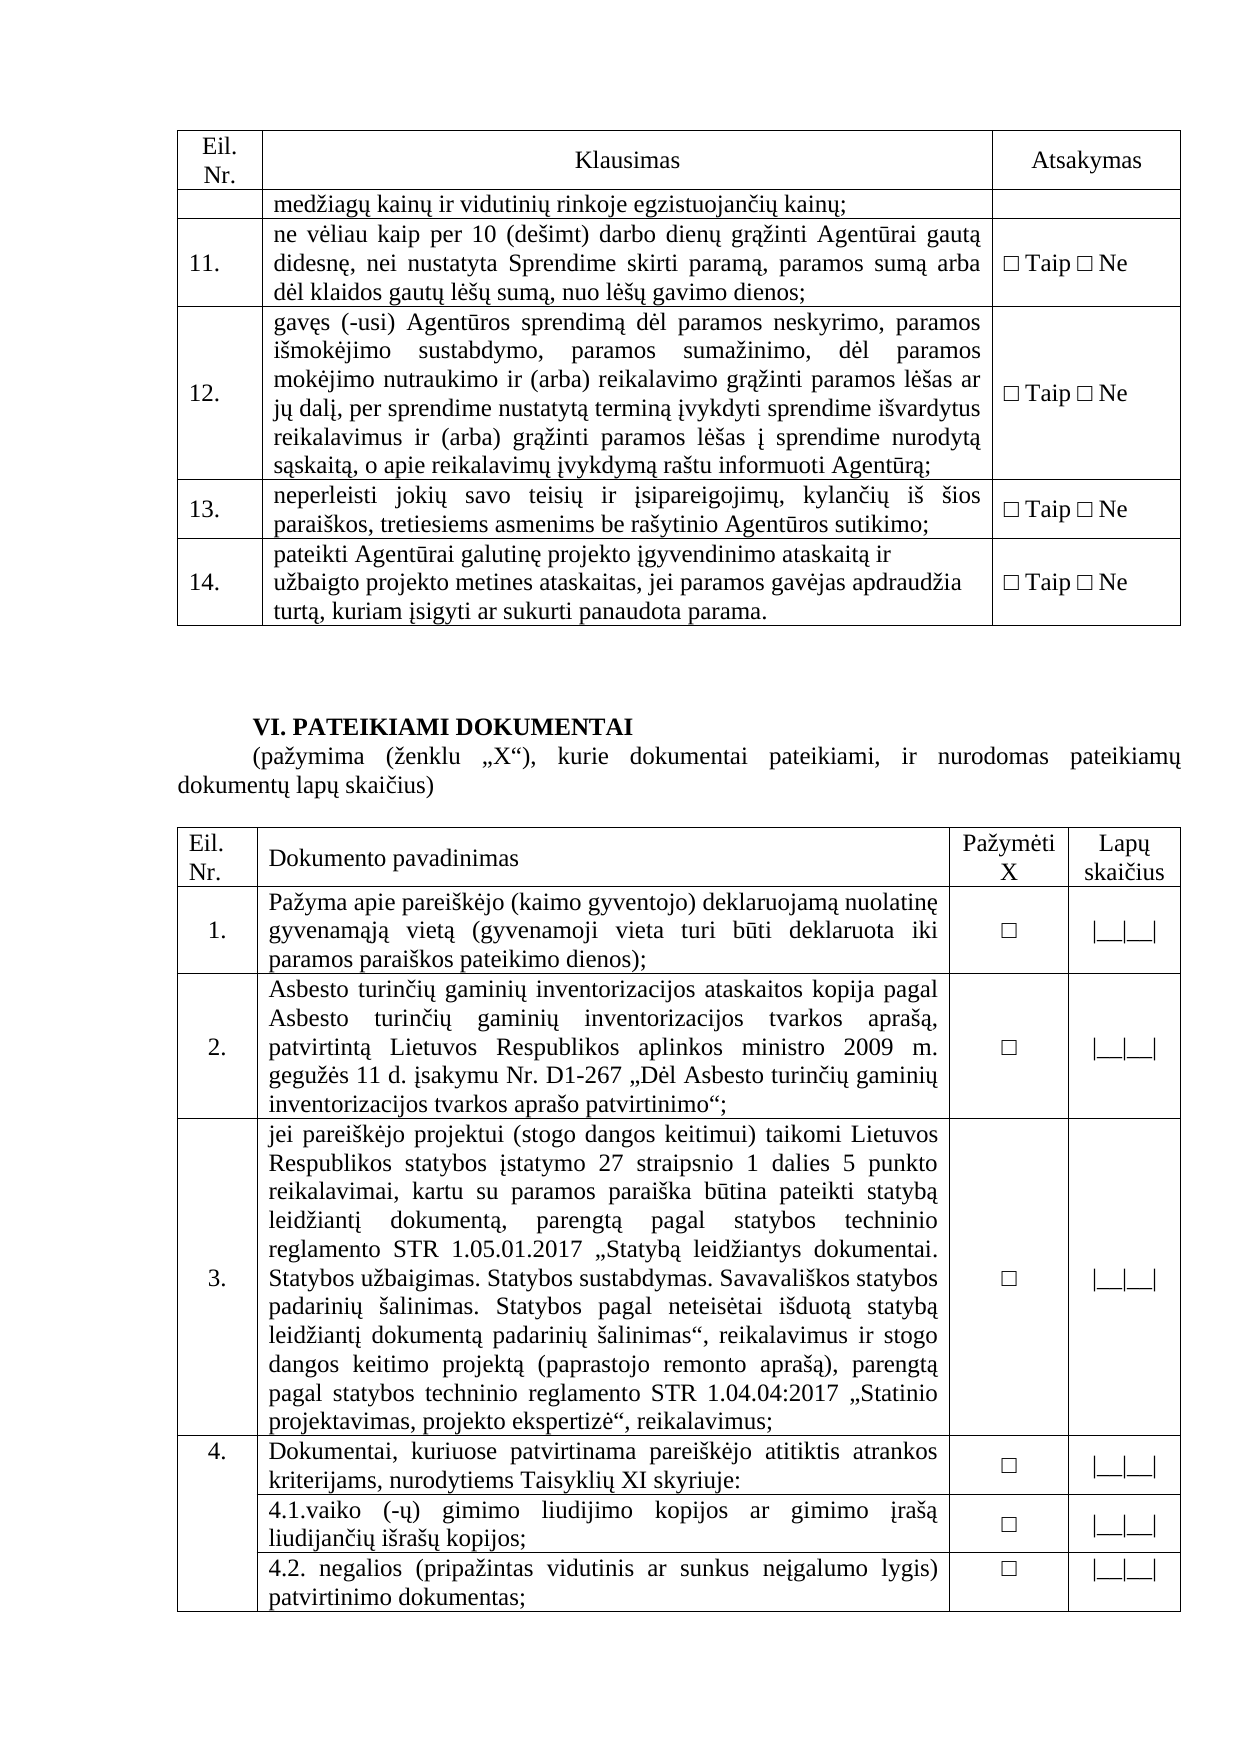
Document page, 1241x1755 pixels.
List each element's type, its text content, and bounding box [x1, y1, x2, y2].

table_cell gavęs (-usi) Agentūros sprendimą dėl paramos neskyrimo, paramos išmokėjimo sustabdymo, paramos sumažinimo, dėl paramos mokėjimo nutraukimo ir (arba) reikalavimo grąžinti paramos lėšas ar jų dalį, per sprendime nustatytą terminą įvykdyti sprendime išvardytus reikalavimus ir (arba) grąžinti paramos lėšas į sprendime nurodytą sąskaitą, o apie reikalavimų įvykdymą raštu informuoti Agentūrą; [263, 307, 992, 479]
table_cell Asbesto turinčių gaminių inventorizacijos ataskaitos kopija pagal Asbesto turinčių gaminių inventorizacijos tvarkos aprašą, patvirtintą Lietuvos Respublikos aplinkos ministro 2009 m. gegužės 11 d. įsakymu Nr. D1-267 „Dėl Asbesto turinčių gaminių inventorizacijos tvarkos aprašo patvirtinimo“; [258, 974, 949, 1118]
table_cell 4.2. negalios (pripažintas vidutinis ar sunkus neįgalumo lygis) patvirtinimo dokumentas; [258, 1553, 949, 1611]
table_cell [993, 190, 1180, 218]
table_cell medžiagų kainų ir vidutinių rinkoje egzistuojančių kainų; [263, 190, 992, 218]
table_header Lapų skaičius [1069, 828, 1180, 886]
table_cell |__|__| [1069, 1495, 1180, 1552]
table_cell 12. [178, 307, 262, 479]
table_cell 4.1.vaiko (-ų) gimimo liudijimo kopijos ar gimimo įrašą liudijančių išrašų kopijos; [258, 1495, 949, 1552]
table_cell jei pareiškėjo projektui (stogo dangos keitimui) taikomi Lietuvos Respublikos statybos įstatymo 27 straipsnio 1 dalies 5 punkto reikalavimai, kartu su paramos paraiška būtina pateikti statybą leidžiantį dokumentą, parengtą pagal statybos techninio reglamento STR 1.05.01.2017 „Statybą leidžiantys dokumentai. Statybos užbaigimas. Statybos sustabdymas. Savavališkos statybos padarinių šalinimas. Statybos pagal neteisėtai išduotą statybą leidžiantį dokumentą padarinių šalinimas“, reikalavimus ir stogo dangos keitimo projektą (paprastojo remonto aprašą), parengtą pagal statybos techninio reglamento STR 1.04.04:2017 „Statinio projektavimas, projekto ekspertizė“, reikalavimus; [258, 1119, 949, 1435]
text VI. PATEIKIAMI DOKUMENTAI [177, 712, 1181, 741]
table_cell pateikti Agentūrai galutinę projekto įgyvendinimo ataskaitą ir užbaigto projekto metines ataskaitas, jei paramos gavėjas apdraudžia turtą, kuriam įsigyti ar sukurti panaudota parama. [263, 539, 992, 625]
table_cell 3. [178, 1119, 257, 1435]
table_cell [178, 190, 262, 218]
table_header Pažymėti X [950, 828, 1068, 886]
table_cell 4. [178, 1436, 257, 1611]
table_cell Dokumentai, kuriuose patvirtinama pareiškėjo atitiktis atrankos kriterijams, nurodytiems Taisyklių XI skyriuje: [258, 1436, 949, 1494]
table_cell □ Taip □ Ne [993, 480, 1180, 538]
table_cell □ [950, 1119, 1068, 1435]
table_cell □ [950, 1495, 1068, 1552]
table_cell |__|__| [1069, 974, 1180, 1118]
table_cell □ [950, 887, 1068, 973]
text (pažymima (ženklu „X“), kurie dokumentai pateikiami, ir nurodomas pateikiamų dokumentų lapų skaičius) [177, 741, 1181, 798]
table_header Eil. Nr. [178, 131, 262, 188]
table_cell |__|__| [1069, 1553, 1180, 1611]
table_header Atsakymas [993, 131, 1180, 188]
table_cell 13. [178, 480, 262, 538]
table_cell |__|__| [1069, 887, 1180, 973]
table_cell |__|__| [1069, 1119, 1180, 1435]
table_cell □ Taip □ Ne [993, 539, 1180, 625]
table_header Klausimas [263, 131, 992, 188]
table_cell □ [950, 1436, 1068, 1494]
table_header Dokumento pavadinimas [258, 828, 949, 886]
table_cell □ Taip □ Ne [993, 307, 1180, 479]
table_cell Pažyma apie pareiškėjo (kaimo gyventojo) deklaruojamą nuolatinę gyvenamąją vietą (gyvenamoji vieta turi būti deklaruota iki paramos paraiškos pateikimo dienos); [258, 887, 949, 973]
table_cell □ [950, 1553, 1068, 1611]
table_header Eil. Nr. [178, 828, 257, 886]
table_cell 2. [178, 974, 257, 1118]
table_cell □ Taip □ Ne [993, 219, 1180, 306]
table_cell 1. [178, 887, 257, 973]
table_cell 11. [178, 219, 262, 306]
table_cell □ [950, 974, 1068, 1118]
table_cell |__|__| [1069, 1436, 1180, 1494]
table_cell 14. [178, 539, 262, 625]
table_cell ne vėliau kaip per 10 (dešimt) darbo dienų grąžinti Agentūrai gautą didesnę, nei nustatyta Sprendime skirti paramą, paramos sumą arba dėl klaidos gautų lėšų sumą, nuo lėšų gavimo dienos; [263, 219, 992, 306]
table_cell neperleisti jokių savo teisių ir įsipareigojimų, kylančių iš šios paraiškos, tretiesiems asmenims be rašytinio Agentūros sutikimo; [263, 480, 992, 538]
